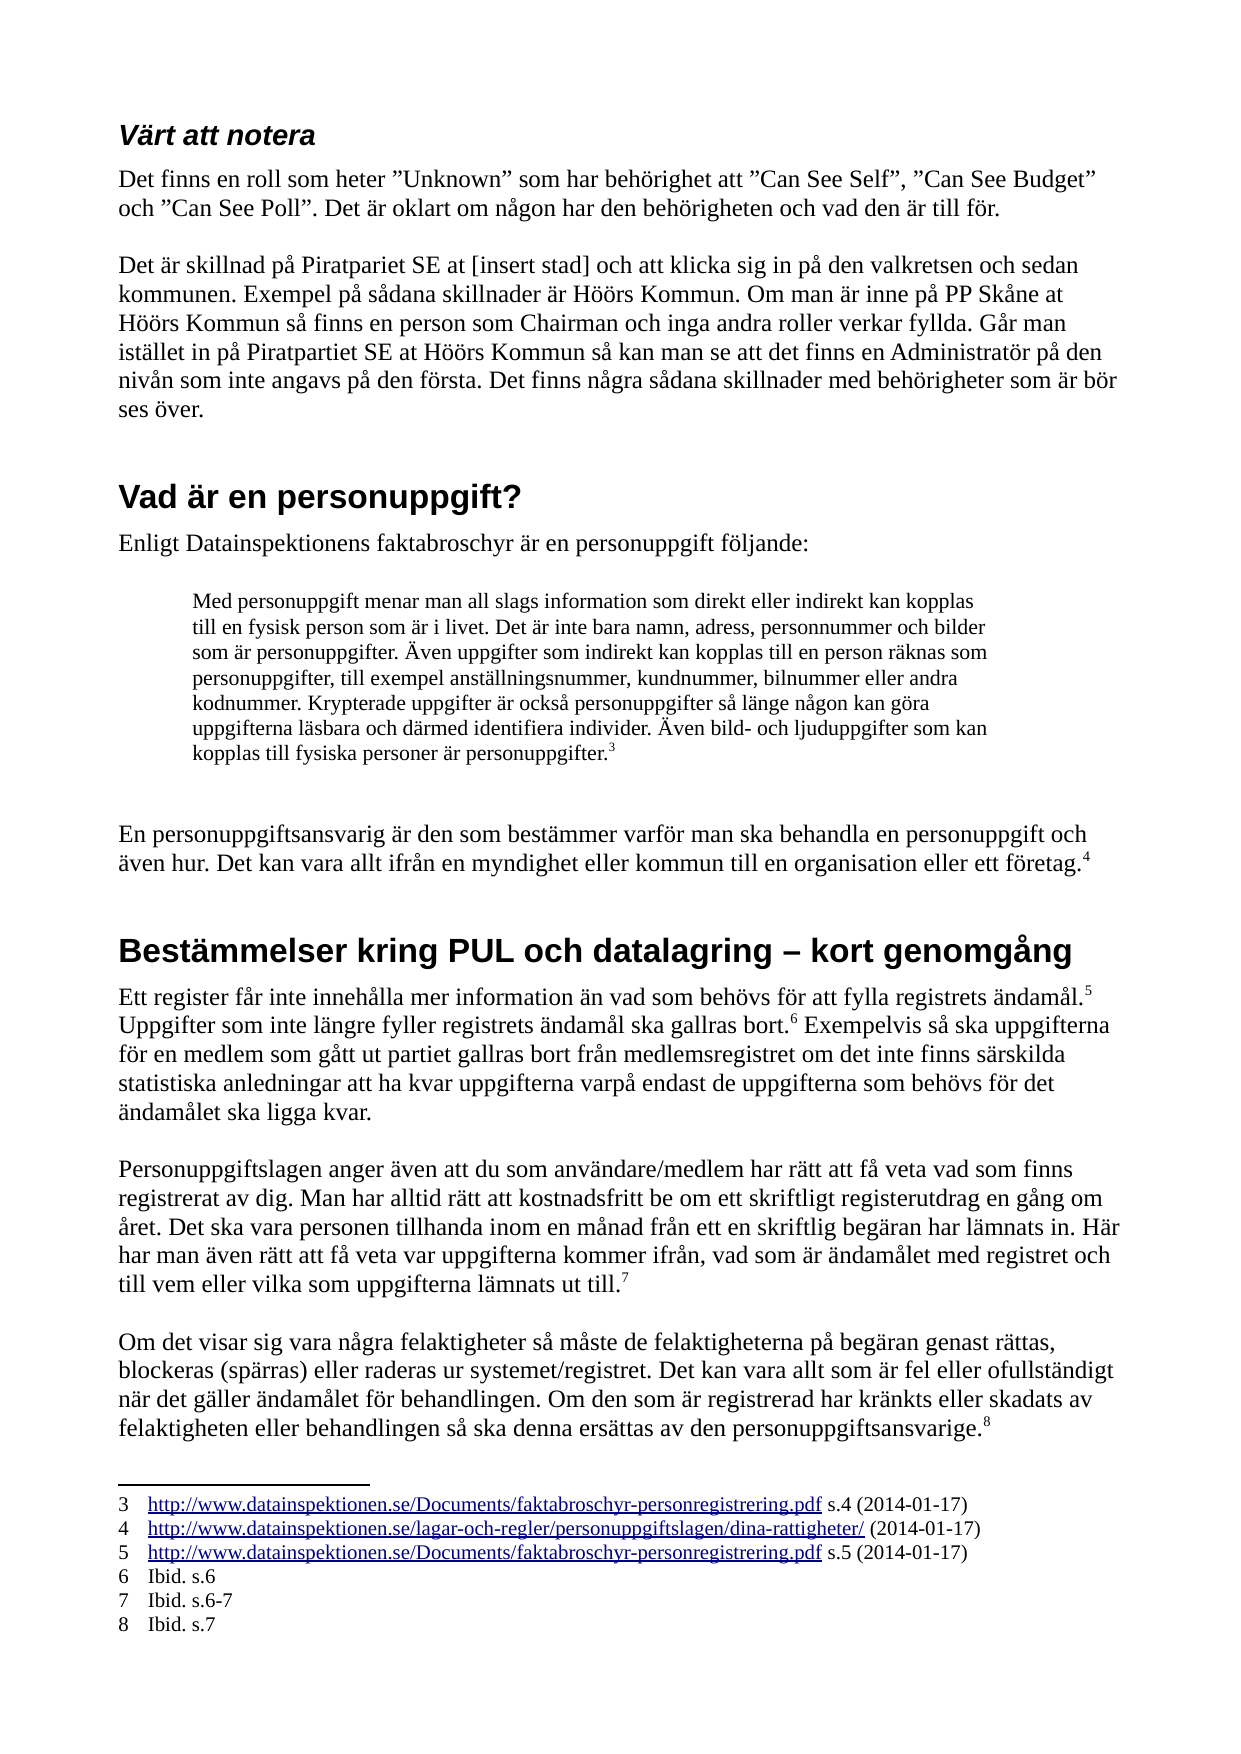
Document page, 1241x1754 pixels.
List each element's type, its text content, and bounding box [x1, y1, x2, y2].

text Ibid. s.6-7 [118, 1588, 1122, 1612]
text uppgifterna läsbara och därmed identifiera individer. Även bild- och ljuduppgifter som kan [118, 715, 1122, 740]
text http://www.datainspektionen.se/Documents/faktabroschyr-personregistrering.pdf s.4 (2014-01-17) [118, 1491, 1122, 1516]
text Om det visar sig vara några felaktigheter så måste de felaktigheterna på begäran genast rättas, blockeras (spärras) eller raderas ur systemet/registret. Det kan vara allt som är fel eller ofullständigt när det gäller ändamålet för behandlingen. Om den som är registrerad har kränkts eller skadats av felaktigheten eller behandlingen så ska denna ersättas av den personuppgiftsansvarige. [118, 1327, 1122, 1442]
text En personuppgiftsansvarig är den som bestämmer varför man ska behandla en personuppgift och även hur. Det kan vara allt ifrån en myndighet eller kommun till en organisation eller ett företag. [118, 819, 1122, 877]
text Det finns en roll som heter ”Unknown” som har behörighet att ”Can See Self”, ”Can See Budget” och ”Can See Poll”. Det är oklart om någon har den behörigheten och vad den är till för. [118, 164, 1122, 222]
text kopplas till fysiska personer är personuppgifter. [118, 740, 1122, 765]
text Ett register får inte innehålla mer information än vad som behövs för att fylla registrets ändamål. Uppgifter som inte längre fyller registrets ändamål ska gallras bort. Exempelvis så ska uppgifterna för en medlem som gått ut partiet gallras bort från medlemsregistret om det inte finns särskilda statistiska anledningar att ha kvar uppgifterna varpå endast de uppgifterna som behövs för det ändamålet ska ligga kvar. [118, 982, 1122, 1125]
text till en fysisk person som är i livet. Det är inte bara namn, adress, personnummer och bilder [118, 614, 1122, 639]
text Enligt Datainspektionens faktabroschyr är en personuppgift följande: Med personuppgift menar man all slags information som direkt eller indirekt kan kopplas [118, 528, 1122, 614]
text Personuppgiftslagen anger även att du som användare/medlem har rätt att få veta vad som finns registrerat av dig. Man har alltid rätt att kostnadsfritt be om ett skriftligt registerutdrag en gång om året. Det ska vara personen tillhanda inom en månad från ett en skriftlig begäran har lämnats in. Här har man även rätt att få veta var uppgifterna kommer ifrån, vad som är ändamålet med registret och till vem eller vilka som uppgifterna lämnats ut till. [118, 1154, 1122, 1298]
subtitle Vad är en personuppgift? [118, 477, 1122, 515]
subtitle Bestämmelser kring PUL och datalagring – kort genomgång [118, 931, 1122, 969]
text Det är skillnad på Piratpariet SE at [insert stad] och att klicka sig in på den valkretsen och sedan kommunen. Exempel på sådana skillnader är Höörs Kommun. Om man är inne på PP Skåne at Höörs Kommun så finns en person som Chairman och inga andra roller verkar fyllda. Går man istället in på Piratpartiet SE at Höörs Kommun så kan man se att det finns en Administratör på den nivån som inte angavs på den första. Det finns några sådana skillnader med behörigheter som är bör ses över. [118, 250, 1122, 423]
text Ibid. s.7 [118, 1612, 1122, 1636]
text Ibid. s.6 [118, 1564, 1122, 1588]
text personuppgifter, till exempel anställningsnummer, kundnummer, bilnummer eller andra [118, 664, 1122, 690]
text http://www.datainspektionen.se/Documents/faktabroschyr-personregistrering.pdf s.5 (2014-01-17) [118, 1539, 1122, 1564]
text http://www.datainspektionen.se/lagar-och-regler/personuppgiftslagen/dina-rattigheter/ (2014-01-17) [118, 1516, 1122, 1539]
subtitle Värt att notera [118, 118, 1122, 152]
text kodnummer. Krypterade uppgifter är också personuppgifter så länge någon kan göra [118, 690, 1122, 715]
text som är personuppgifter. Även uppgifter som indirekt kan kopplas till en person räknas som [118, 639, 1122, 664]
